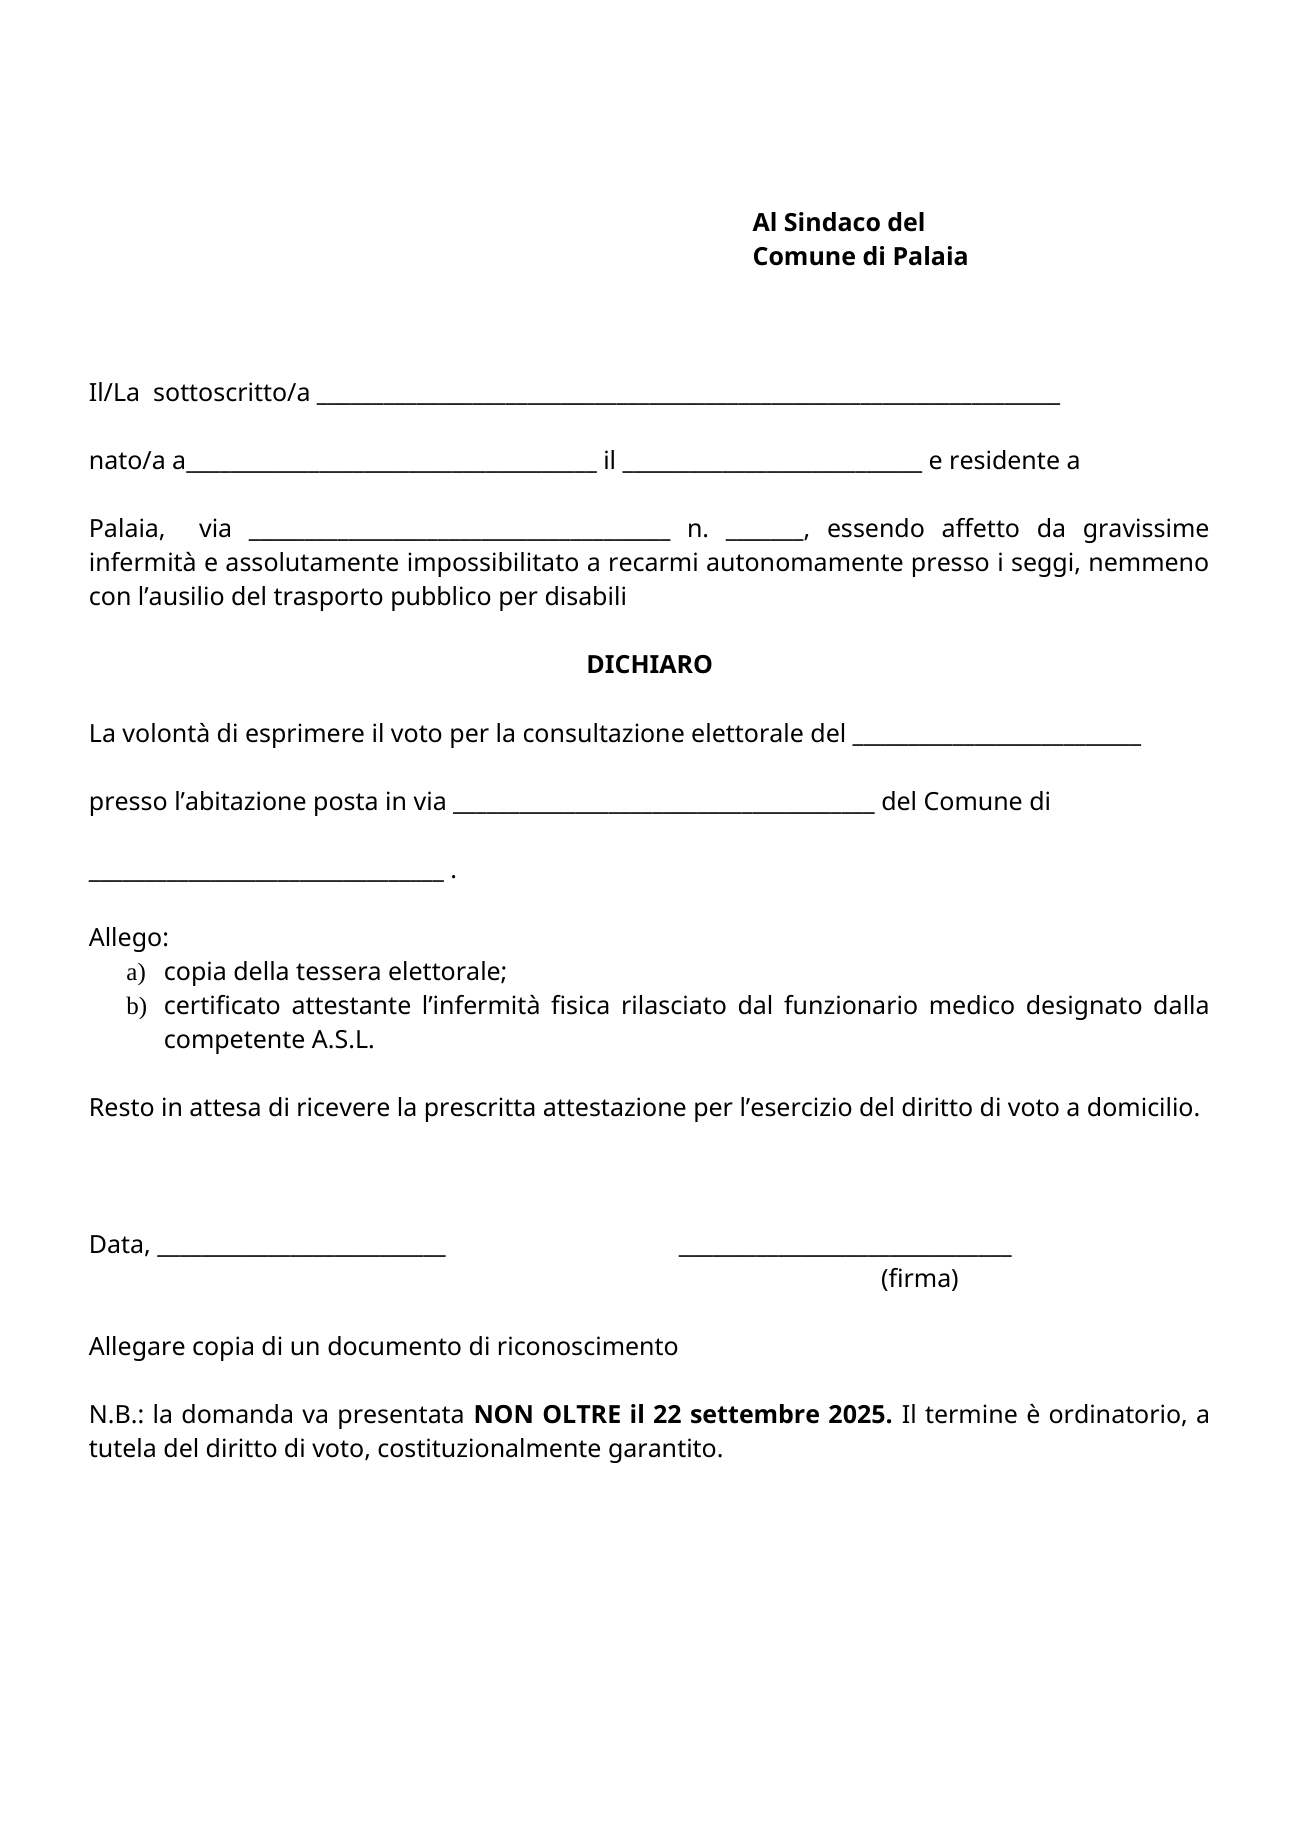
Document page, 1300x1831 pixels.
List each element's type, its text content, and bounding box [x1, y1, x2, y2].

list copia della tessera elettorale; [126, 954, 1211, 988]
text Al Sindaco del [89, 204, 1211, 238]
text La volontà di esprimere il voto per la consultazione elettorale del __________________________ [89, 715, 1211, 749]
text (firma) [89, 1260, 1211, 1294]
text Il/La sottoscritto/a ___________________________________________________________________ [89, 375, 1211, 409]
text Palaia, via ______________________________________ n. _______, essendo affetto da gravissime infermità e assolutamente impossibilitato a recarmi autonomamente presso i seggi, nemmeno con l’ausilio del trasporto pubblico per disabili [89, 511, 1211, 613]
text Comune di Palaia [679, 238, 1211, 272]
text presso l’abitazione posta in via ______________________________________ del Comune di [89, 783, 1211, 817]
text ________________________________ . [89, 852, 1211, 886]
text nato/a a_____________________________________ il ___________________________ e residente a [89, 443, 1211, 477]
text Allego: [89, 920, 1211, 954]
list certificato attestante l’infermità fisica rilasciato dal funzionario medico designato dalla competente A.S.L. [126, 988, 1211, 1056]
text N.B.: la domanda va presentata NON OLTRE il 22 settembre 2025. Il termine è ordinatorio, a tutela del diritto di voto, costituzionalmente garantito. [89, 1397, 1211, 1465]
subtitle DICHIARO [89, 647, 1211, 681]
text Resto in attesa di ricevere la prescritta attestazione per l’esercizio del diritto di voto a domicilio. [89, 1090, 1211, 1124]
text Allegare copia di un documento di riconoscimento [89, 1328, 1211, 1362]
text Data, __________________________ ______________________________ [89, 1226, 1211, 1260]
